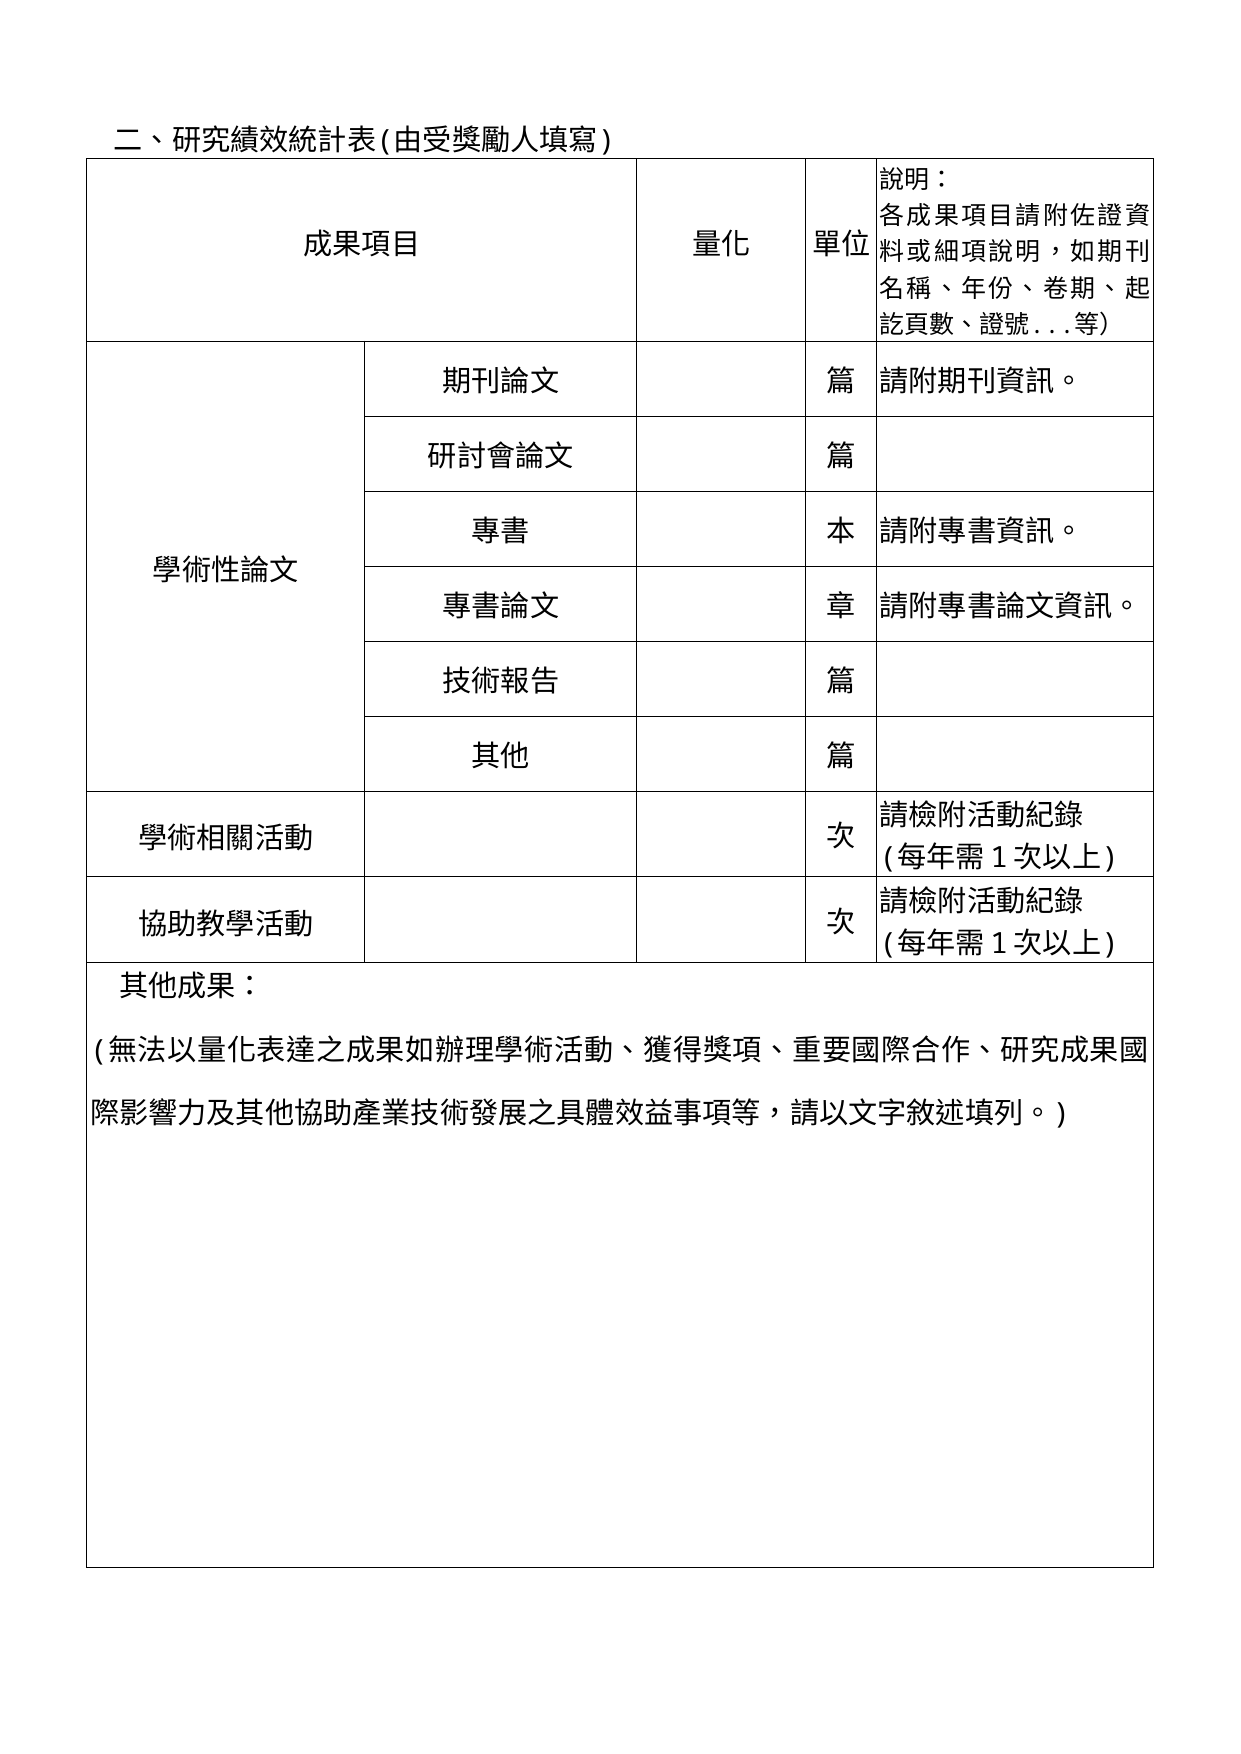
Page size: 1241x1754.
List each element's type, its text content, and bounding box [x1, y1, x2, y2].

table_cell 請附專書資訊。 [877, 492, 1153, 566]
table_cell 其他 [365, 717, 636, 791]
table_cell 請附專書論文資訊。 [877, 567, 1153, 641]
table_cell 期刊論文 [365, 342, 636, 416]
table_cell [637, 492, 805, 566]
table_header 量化 [637, 159, 805, 341]
table_header 單位 [806, 159, 876, 341]
table_cell [637, 417, 805, 491]
table_cell [365, 792, 636, 876]
table_header 成果項目 [87, 159, 636, 341]
table_cell 專書 [365, 492, 636, 566]
table_cell 章 [806, 567, 876, 641]
table_cell [637, 342, 805, 416]
table_cell 其他成果： (無法以量化表達之成果如辦理學術活動、獲得獎項、重要國際合作、研究成果國際影響力及其他協助產業技術發展之具體效益事項等，請以文字敘述填列。) [87, 963, 1153, 1567]
table_cell 請檢附活動紀錄 (每年需1次以上) [877, 792, 1153, 876]
table_cell 本 [806, 492, 876, 566]
table_cell 請附期刊資訊。 [877, 342, 1153, 416]
table_cell 技術報告 [365, 642, 636, 716]
table_cell 協助教學活動 [87, 877, 364, 962]
table_cell [637, 567, 805, 641]
table_cell [365, 877, 636, 962]
table_cell [877, 717, 1153, 791]
table_cell [877, 642, 1153, 716]
table_cell [637, 877, 805, 962]
table_cell [637, 642, 805, 716]
table_cell 篇 [806, 642, 876, 716]
table_cell [637, 717, 805, 791]
table_cell 篇 [806, 717, 876, 791]
table_cell [637, 792, 805, 876]
table_cell 研討會論文 [365, 417, 636, 491]
table_cell [877, 417, 1153, 491]
table_cell 學術性論文 [87, 342, 364, 791]
table_cell 篇 [806, 342, 876, 416]
table_cell 專書論文 [365, 567, 636, 641]
table_cell 請檢附活動紀錄 (每年需1次以上) [877, 877, 1153, 962]
table_cell 篇 [806, 417, 876, 491]
table_cell 學術相關活動 [87, 792, 364, 876]
table_cell 次 [806, 877, 876, 962]
table_cell 次 [806, 792, 876, 876]
text 二、研究績效統計表(由受獎勵人填寫) [113, 96, 1053, 158]
table_header 說明： 各成果項目請附佐證資料或細項說明，如期刊名稱、年份、卷期、起訖頁數、證號...等） [877, 159, 1153, 341]
